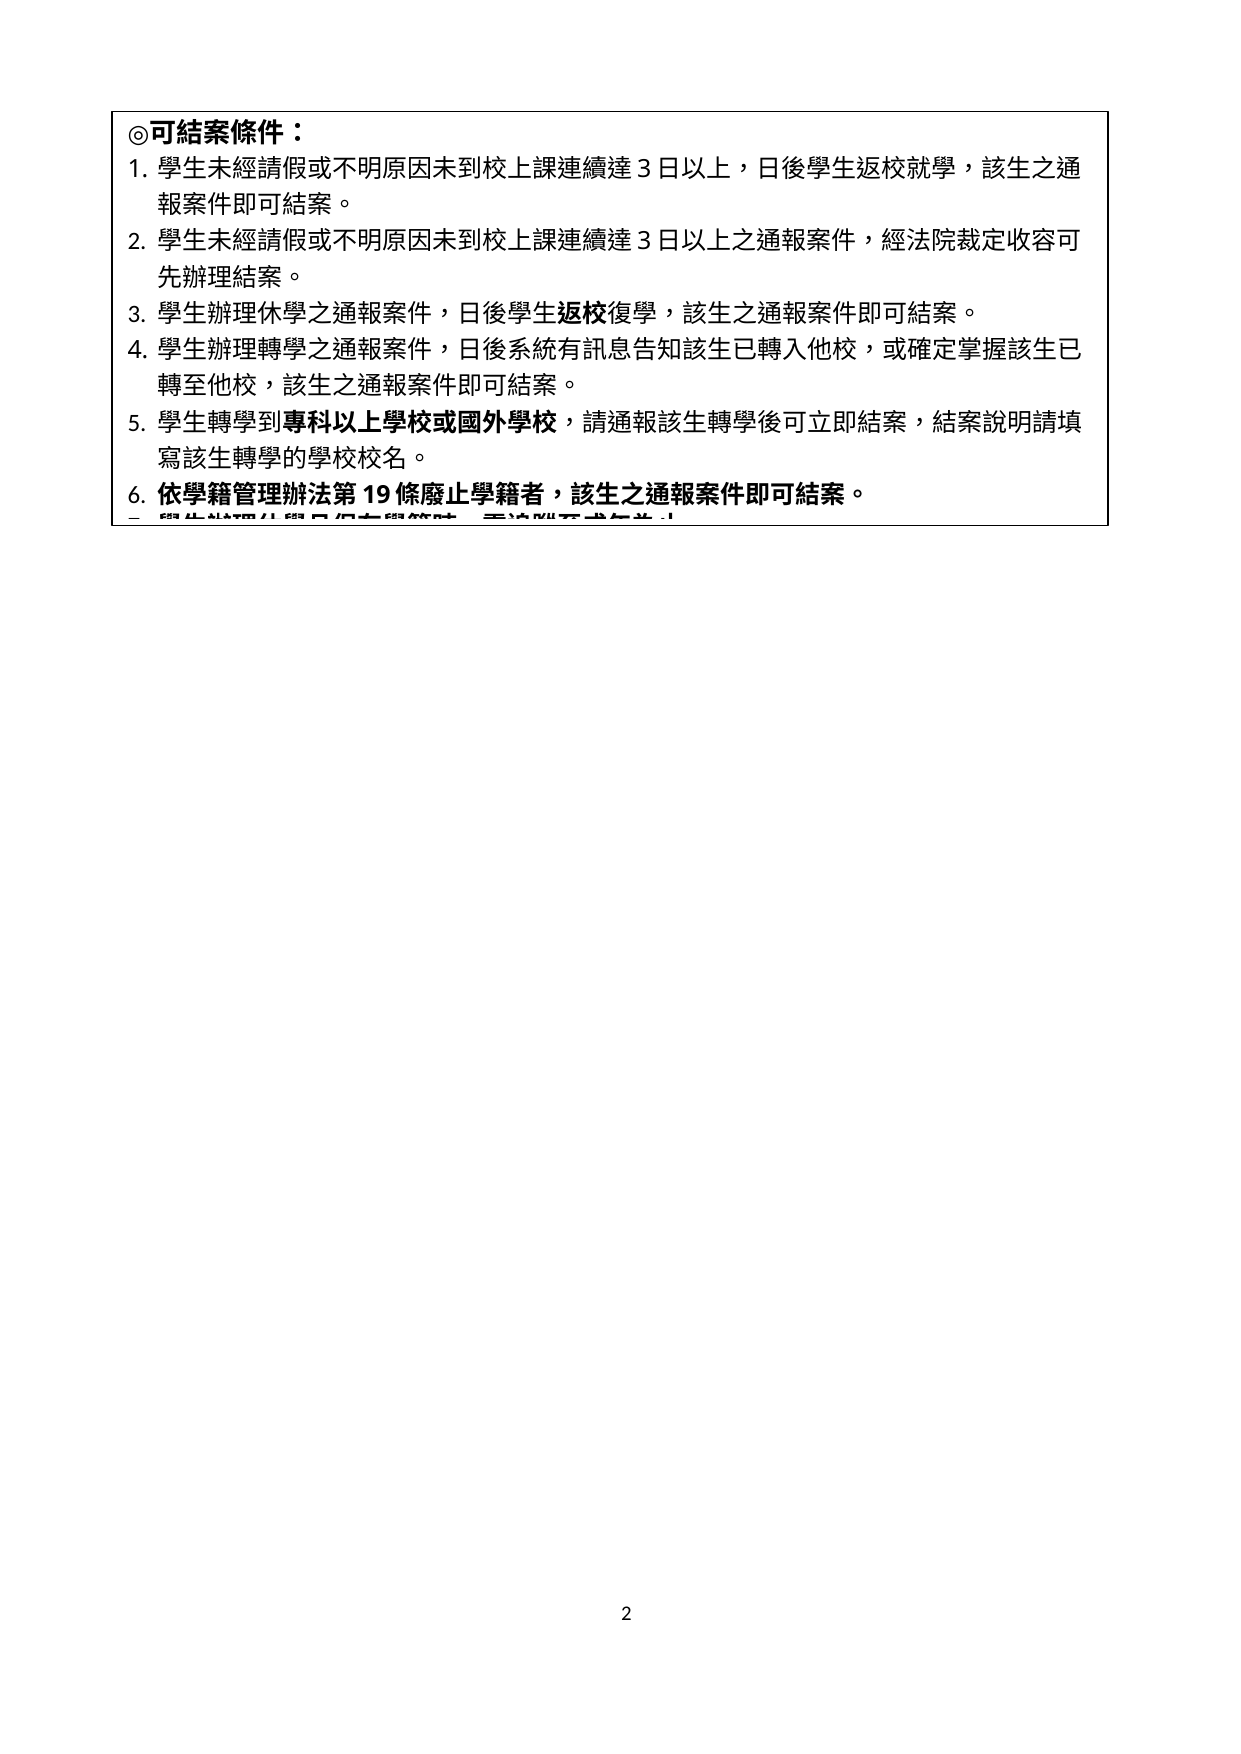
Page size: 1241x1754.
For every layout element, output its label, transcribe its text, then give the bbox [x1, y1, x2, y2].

text ◎可結案條件： [127, 119, 1093, 148]
list 學生未經請假或不明原因未到校上課連續達3日以上之通報案件，經法院裁定收容可先辦理結案。 [127, 221, 1093, 293]
list 依學籍管理辦法第19條廢止學籍者，該生之通報案件即可結案。 [127, 474, 1093, 511]
list 學生辦理轉學之通報案件，日後系統有訊息告知該生已轉入他校，或確定掌握該生已轉至他校，該生之通報案件即可結案。 [127, 329, 1093, 402]
list 學生辦理休學之通報案件，日後學生返校復學，該生之通報案件即可結案。 [127, 293, 1093, 329]
list 學生未經請假或不明原因未到校上課連續達3日以上，日後學生返校就學，該生之通報案件即可結案。 [127, 148, 1093, 221]
list 學生轉學到專科以上學校或國外學校，請通報該生轉學後可立即結案，結案說明請填寫該生轉學的學校校名。 [127, 402, 1093, 474]
list 學生辦理休學且保有學籍時，需追蹤至成年為止。 [127, 511, 1093, 518]
